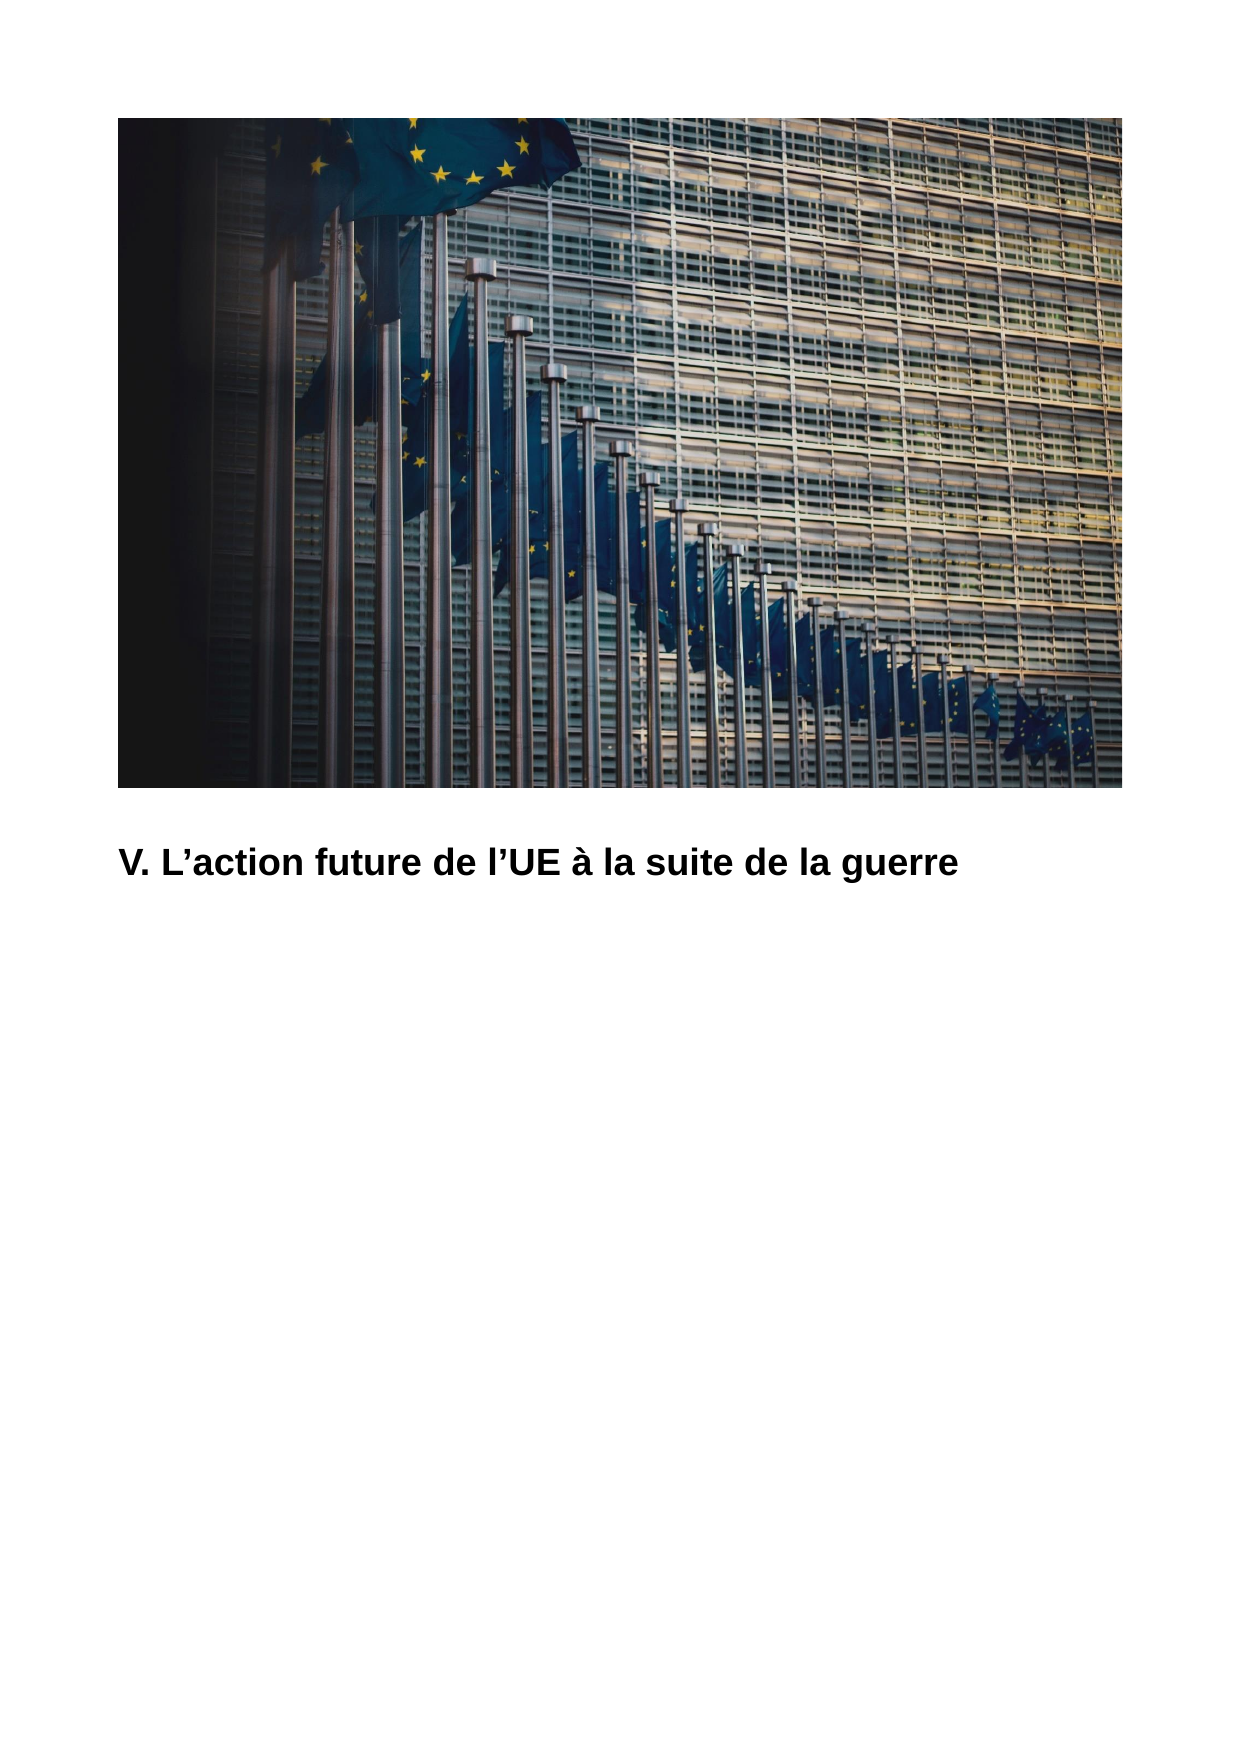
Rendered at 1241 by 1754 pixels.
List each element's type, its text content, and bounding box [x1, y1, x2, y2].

picture [118, 118, 1123, 788]
subtitle V. L’action future de l’UE à la suite de la guerre [118, 840, 1122, 883]
